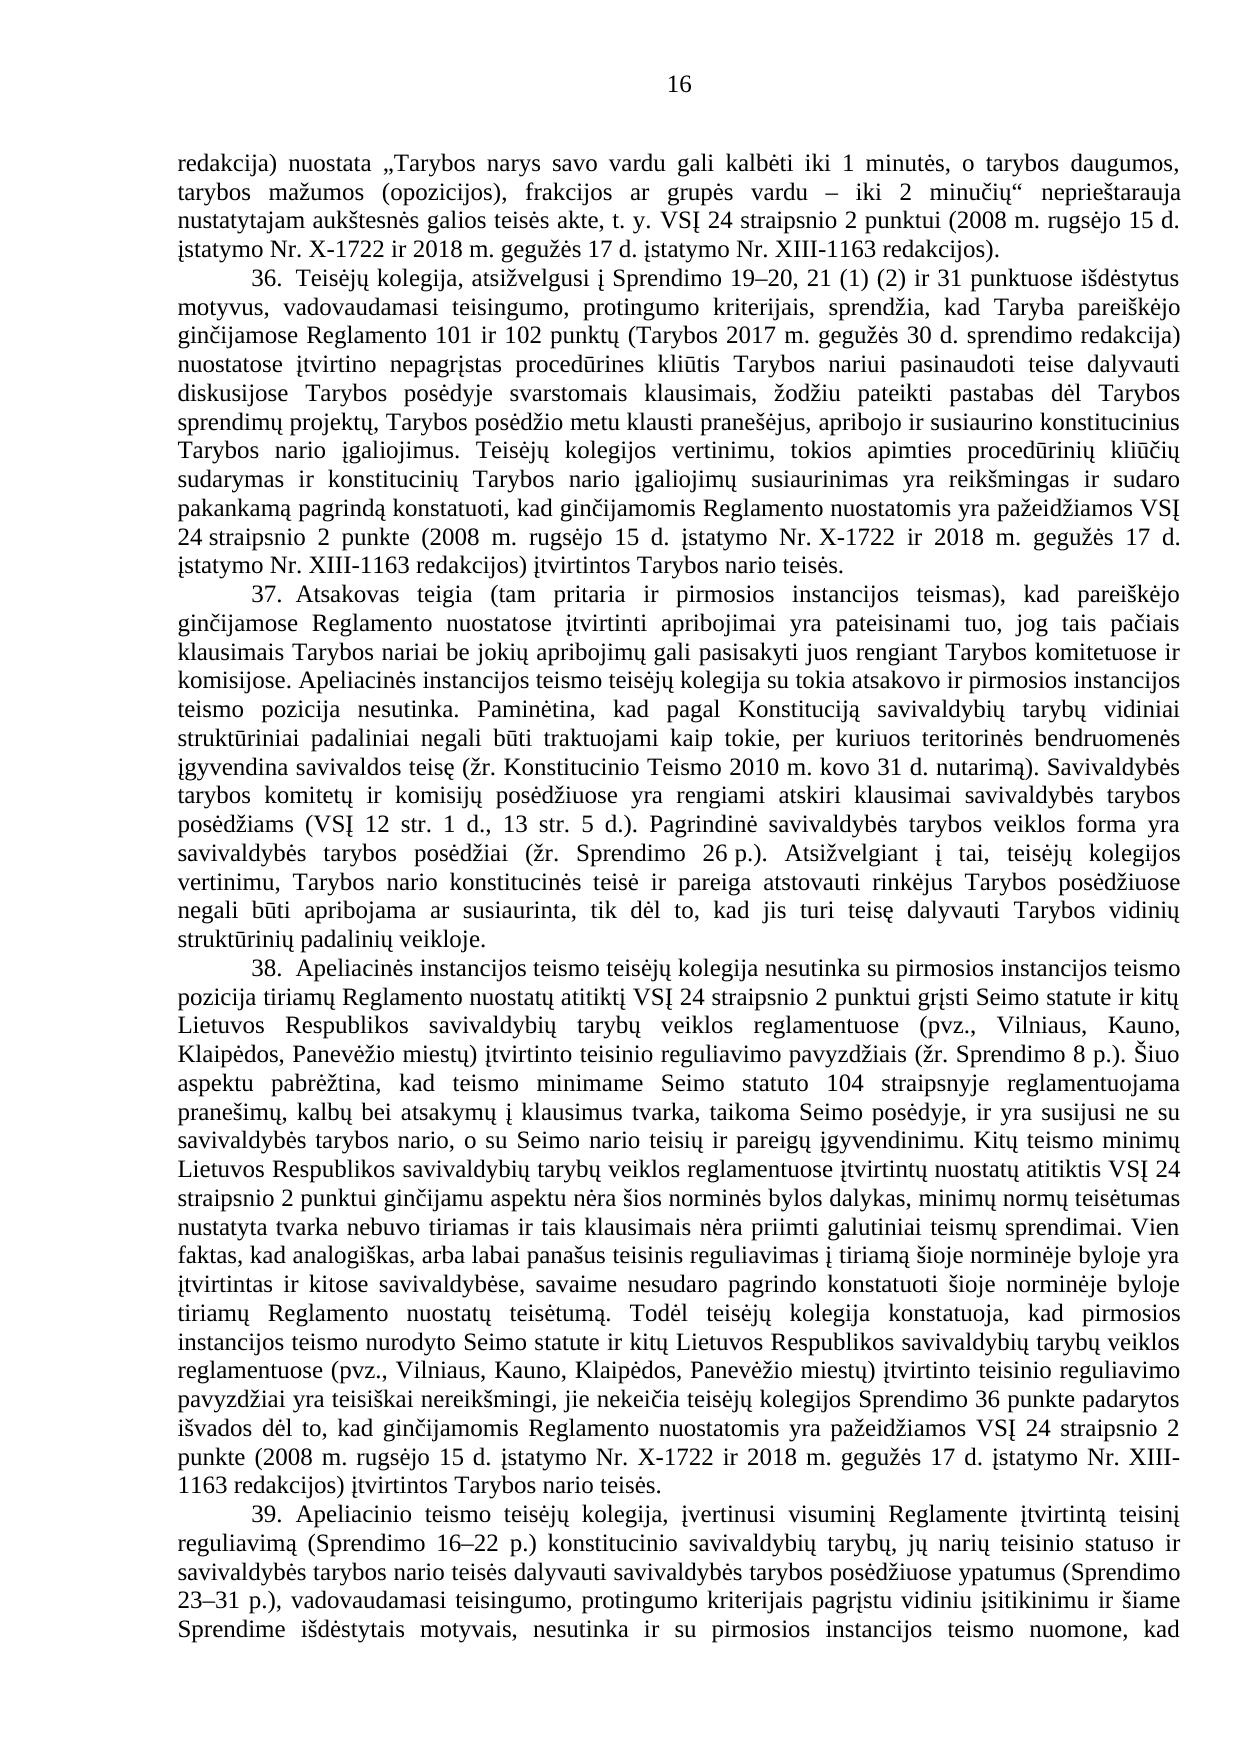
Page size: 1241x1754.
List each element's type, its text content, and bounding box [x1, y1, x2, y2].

text 36. Teisėjų kolegija, atsižvelgusi į Sprendimo 19–20, 21 (1) (2) ir 31 punktuose išdėstytus motyvus, vadovaudamasi teisingumo, protingumo kriterijais, sprendžia, kad Taryba pareiškėjo ginčijamose Reglamento 101 ir 102 punktų (Tarybos 2017 m. gegužės 30 d. sprendimo redakcija) nuostatose įtvirtino nepagrįstas procedūrines kliūtis Tarybos nariui pasinaudoti teise dalyvauti diskusijose Tarybos posėdyje svarstomais klausimais, žodžiu pateikti pastabas dėl Tarybos sprendimų projektų, Tarybos posėdžio metu klausti pranešėjus, apribojo ir susiaurino konstitucinius Tarybos nario įgaliojimus. Teisėjų kolegijos vertinimu, tokios apimties procedūrinių kliūčių sudarymas ir konstitucinių Tarybos nario įgaliojimų susiaurinimas yra reikšmingas ir sudaro pakankamą pagrindą konstatuoti, kad ginčijamomis Reglamento nuostatomis yra pažeidžiamos VSĮ 24 straipsnio 2 punkte (2008 m. rugsėjo 15 d. įstatymo Nr. X-1722 ir 2018 m. gegužės 17 d. įstatymo Nr. XIII-1163 redakcijos) įtvirtintos Tarybos nario teisės. [177, 263, 1181, 579]
text redakcija) nuostata „Tarybos narys savo vardu gali kalbėti iki 1 minutės, o tarybos daugumos, tarybos mažumos (opozicijos), frakcijos ar grupės vardu – iki 2 minučių“ neprieštarauja nustatytajam aukštesnės galios teisės akte, t. y. VSĮ 24 straipsnio 2 punktui (2008 m. rugsėjo 15 d. įstatymo Nr. X-1722 ir 2018 m. gegužės 17 d. įstatymo Nr. XIII-1163 redakcijos). [177, 148, 1181, 263]
text 39. Apeliacinio teismo teisėjų kolegija, įvertinusi visuminį Reglamente įtvirtintą teisinį reguliavimą (Sprendimo 16–22 p.) konstitucinio savivaldybių tarybų, jų narių teisinio statuso ir savivaldybės tarybos nario teisės dalyvauti savivaldybės tarybos posėdžiuose ypatumus (Sprendimo 23–31 p.), vadovaudamasi teisingumo, protingumo kriterijais pagrįstu vidiniu įsitikinimu ir šiame Sprendime išdėstytais motyvais, nesutinka ir su pirmosios instancijos teismo nuomone, kad [177, 1499, 1181, 1643]
text 37. Atsakovas teigia (tam pritaria ir pirmosios instancijos teismas), kad pareiškėjo ginčijamose Reglamento nuostatose įtvirtinti apribojimai yra pateisinami tuo, jog tais pačiais klausimais Tarybos nariai be jokių apribojimų gali pasisakyti juos rengiant Tarybos komitetuose ir komisijose. Apeliacinės instancijos teismo teisėjų kolegija su tokia atsakovo ir pirmosios instancijos teismo pozicija nesutinka. Paminėtina, kad pagal Konstituciją savivaldybių tarybų vidiniai struktūriniai padaliniai negali būti traktuojami kaip tokie, per kuriuos teritorinės bendruomenės įgyvendina savivaldos teisę (žr. Konstitucinio Teismo 2010 m. kovo 31 d. nutarimą). Savivaldybės tarybos komitetų ir komisijų posėdžiuose yra rengiami atskiri klausimai savivaldybės tarybos posėdžiams (VSĮ 12 str. 1 d., 13 str. 5 d.). Pagrindinė savivaldybės tarybos veiklos forma yra savivaldybės tarybos posėdžiai (žr. Sprendimo 26 p.). Atsižvelgiant į tai, teisėjų kolegijos vertinimu, Tarybos nario konstitucinės teisė ir pareiga atstovauti rinkėjus Tarybos posėdžiuose negali būti apribojama ar susiaurinta, tik dėl to, kad jis turi teisę dalyvauti Tarybos vidinių struktūrinių padalinių veikloje. [177, 579, 1181, 953]
text 38. Apeliacinės instancijos teismo teisėjų kolegija nesutinka su pirmosios instancijos teismo pozicija tiriamų Reglamento nuostatų atitiktį VSĮ 24 straipsnio 2 punktui grįsti Seimo statute ir kitų Lietuvos Respublikos savivaldybių tarybų veiklos reglamentuose (pvz., Vilniaus, Kauno, Klaipėdos, Panevėžio miestų) įtvirtinto teisinio reguliavimo pavyzdžiais (žr. Sprendimo 8 p.). Šiuo aspektu pabrėžtina, kad teismo minimame Seimo statuto 104 straipsnyje reglamentuojama pranešimų, kalbų bei atsakymų į klausimus tvarka, taikoma Seimo posėdyje, ir yra susijusi ne su savivaldybės tarybos nario, o su Seimo nario teisių ir pareigų įgyvendinimu. Kitų teismo minimų Lietuvos Respublikos savivaldybių tarybų veiklos reglamentuose įtvirtintų nuostatų atitiktis VSĮ 24 straipsnio 2 punktui ginčijamu aspektu nėra šios norminės bylos dalykas, minimų normų teisėtumas nustatyta tvarka nebuvo tiriamas ir tais klausimais nėra priimti galutiniai teismų sprendimai. Vien faktas, kad analogiškas, arba labai panašus teisinis reguliavimas į tiriamą šioje norminėje byloje yra įtvirtintas ir kitose savivaldybėse, savaime nesudaro pagrindo konstatuoti šioje norminėje byloje tiriamų Reglamento nuostatų teisėtumą. Todėl teisėjų kolegija konstatuoja, kad pirmosios instancijos teismo nurodyto Seimo statute ir kitų Lietuvos Respublikos savivaldybių tarybų veiklos reglamentuose (pvz., Vilniaus, Kauno, Klaipėdos, Panevėžio miestų) įtvirtinto teisinio reguliavimo pavyzdžiai yra teisiškai nereikšmingi, jie nekeičia teisėjų kolegijos Sprendimo 36 punkte padarytos išvados dėl to, kad ginčijamomis Reglamento nuostatomis yra pažeidžiamos VSĮ 24 straipsnio 2 punkte (2008 m. rugsėjo 15 d. įstatymo Nr. X-1722 ir 2018 m. gegužės 17 d. įstatymo Nr. XIII-1163 redakcijos) įtvirtintos Tarybos nario teisės. [177, 953, 1181, 1499]
